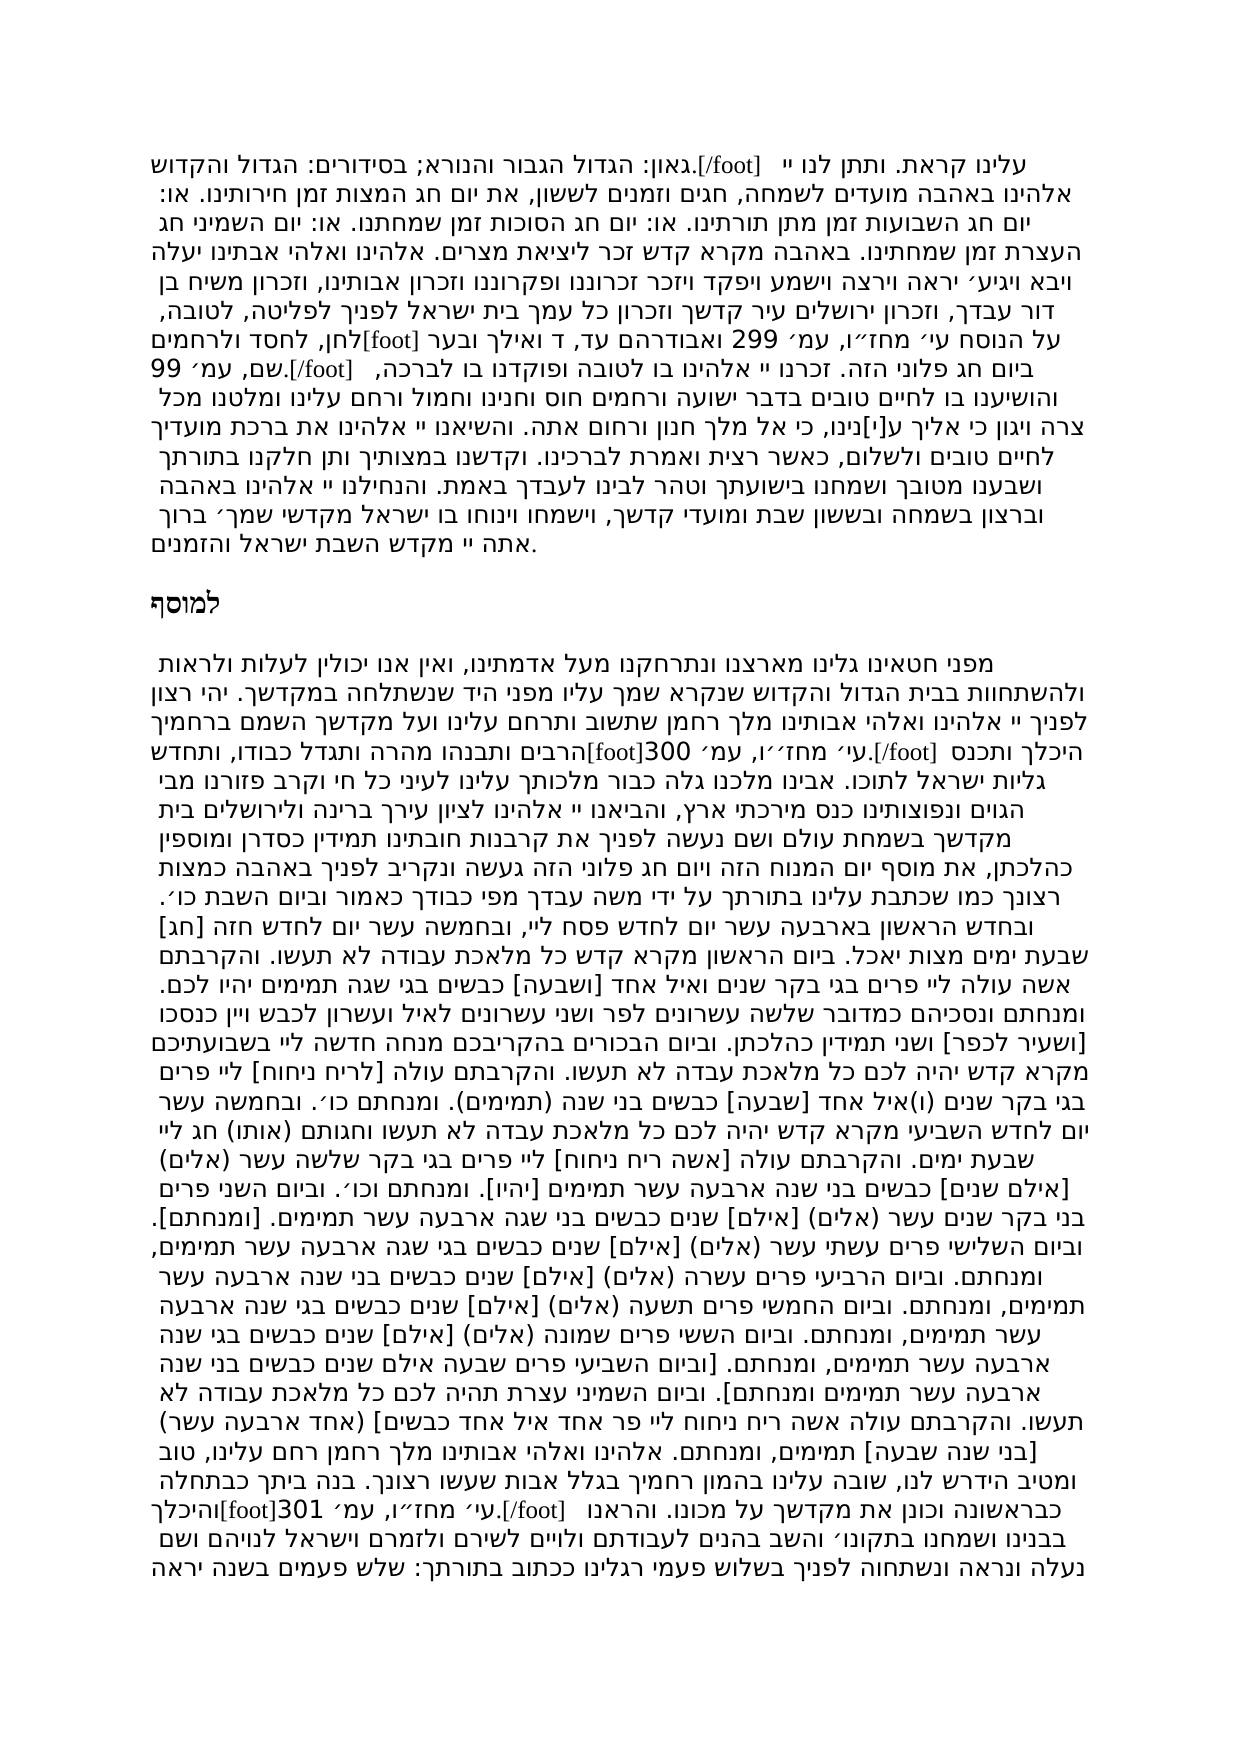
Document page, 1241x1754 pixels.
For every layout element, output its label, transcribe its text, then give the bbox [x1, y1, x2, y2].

subtitle למוסף [150, 588, 1090, 620]
text מפני חטאינו גלינו מארצנו ונתרחקנו מעל אדמתינו, ואין אנו יכולין לעלות ולראות ולהשתחוות בבית הגדול והקדוש שנקרא שמך עליו מפני היד שנשתלחה במקדשך. יהי רצון לפניך יי אלהינו ואלהי אבותינו מלך רחמן שתשוב ותרחם עלינו ועל מקדשך השמם ברחמיך הרבים ותבנהו מהרה ותגדל כבודו, ותחדש[foot]עי׳ מחז׳׳ו, עמ׳ 300.[/foot] היכלך ותכנס גליות ישראל לתוכו. אבינו מלכנו גלה כבור מלכותך עלינו לעיני כל חי וקרב פזורנו מבי הגוים ונפוצותינו כנס מירכתי ארץ, והביאנו יי אלהינו לציון עירך ברינה ולירושלים בית מקדשך בשמחת עולם ושם נעשה לפניך את קרבנות חובתינו תמידין כסדרן ומוספין כהלכתן, את מוסף יום המנוח הזה ויום חג פלוני הזה געשה ונקריב לפניך באהבה כמצות רצונך כמו שכתבת עלינו בתורתך על ידי משה עבדך מפי כבודך כאמור וביום השבת כו׳. ובחדש הראשון בארבעה עשר יום לחדש פסח ליי, ובחמשה עשר יום לחדש חזה [חג] שבעת ימים מצות יאכל. ביום הראשון מקרא קדש כל מלאכת עבודה לא תעשו. והקרבתם אשה עולה ליי פרים בגי בקר שנים ואיל אחד [ושבעה] כבשים בגי שגה תמימים יהיו לכם. ומנחתם ונסכיהם כמדובר שלשה עשרונים לפר ושני עשרונים לאיל ועשרון לכבש ויין כנסכו [ושעיר לכפר] ושני תמידין כהלכתן. וביום הבכורים בהקריבכם מנחה חדשה ליי בשבועתיכם מקרא קדש יהיה לכם כל מלאכת עבדה לא תעשו. והקרבתם עולה [לריח ניחוח] ליי פרים בגי בקר שנים (ו)איל אחד [שבעה] כבשים בני שנה (תמימים). ומנחתם כו׳. ובחמשה עשר יום לחדש השביעי מקרא קדש יהיה לכם כל מלאכת עבדה לא תעשו וחגותם (אותו) חג ליי שבעת ימים. והקרבתם עולה [אשה ריח ניחוח] ליי פרים בגי בקר שלשה עשר (אלים) [אילם שנים] כבשים בני שנה ארבעה עשר תמימים [יהיו]. ומנחתם וכו׳. וביום השני פרים בני בקר שנים עשר (אלים) [אילם] שנים כבשים בני שגה ארבעה עשר תמימים. [ומנחתם]. וביום השלישי פרים עשתי עשר (אלים) [אילם] שנים כבשים בגי שגה ארבעה עשר תמימים, ומנחתם. וביום הרביעי פרים עשרה (אלים) [אילם] שנים כבשים בני שנה ארבעה עשר תמימים, ומנחתם. וביום החמשי פרים תשעה (אלים) [אילם] שנים כבשים בגי שנה ארבעה עשר תמימים, ומנחתם. וביום הששי פרים שמונה (אלים) [אילם] שנים כבשים בגי שנה ארבעה עשר תמימים, ומנחתם. [וביום השביעי פרים שבעה אילם שנים כבשים בני שנה ארבעה עשר תמימים ומנחתם]. וביום השמיני עצרת תהיה לכם כל מלאכת עבודה לא תעשו. והקרבתם עולה אשה ריח ניחוח ליי פר אחד איל אחד כבשים] (אחד ארבעה עשר) [בני שנה שבעה] תמימים, ומנחתם. אלהינו ואלהי אבותינו מלך רחמן רחם עלינו, טוב ומטיב הידרש לנו, שובה עלינו בהמון רחמיך בגלל אבות שעשו רצונך. בנה ביתך כבתחלה והיכלך[foot]עי׳ מחז״ו, עמ׳ 301.[/foot] כבראשונה וכונן את מקדשך על מכונו. והראנו בבנינו ושמחנו בתקונו׳ והשב בהנים לעבודתם ולויים לשירם ולזמרם וישראל לנויהם ושם נעלה ונראה ונשתחוה לפניך בשלוש פעמי רגלינו ככתוב בתורתך: שלש פעמים בשנה יראה כל זכורך את פני יי אלהיך [במקום אשר יבחר] בחג המצות ובחג השבועות ובחג הסכות ולא יראה את פני יי ריקם, איש כמתנת ידו כברכת יי אלהיך אשר נתן לך. והשיאנו כו׳ רצה. [150, 649, 1090, 1582]
text אתה בחרתנו מכל העמים, אהבת אותנו ורצית בנו ורוממתנו מכל הלשונות וקדשתנו במצותיך, וקרבתנו מלכינו לעבודתיך ושמך הגדול והגבור והנורא[foot]בסידור רב סעדי׳ גאון: הגדול הגבור והנורא; בסידורים: הגדול והקדוש.[/foot] עלינו קראת. ותתן לנו יי אלהינו באהבה מועדים לשמחה, חגים וזמנים לששון, את יום חג המצות זמן חירותינו. או: יום חג השבועות זמן מתן תורתינו. או: יום חג הסוכות זמן שמחתנו. או: יום השמיני חג העצרת זמן שמחתינו. באהבה מקרא קדש זכר ליציאת מצרים. אלהינו ואלהי אבתינו יעלה ויבא ויגיע׳ יראה וירצה וישמע ויפקד ויזכר זכרוננו ופקרוננו וזכרון אבותינו, וזכרון משיח בן דור עבדך, וזכרון ירושלים עיר קדשך וזכרון כל עמך בית ישראל לפניך לפליטה, לטובה, לחן, לחסד ולרחמים[foot]על הנוסח עי׳ מחז״ו, עמ׳ 299 ואבודרהם עד, ד ואילך ובער שם, עמ׳ 99.[/foot] ביום חג פלוני הזה. זכרנו יי אלהינו בו לטובה ופוקדנו בו לברכה, והושיענו בו לחיים טובים בדבר ישועה ורחמים חוס וחנינו וחמול ורחם עלינו ומלטנו מכל צרה ויגון כי אליך ע[י]נינו, כי אל מלך חנון ורחום אתה. והשיאנו יי אלהינו את ברכת מועדיך לחיים טובים ולשלום, כאשר רצית ואמרת לברכינו. וקדשנו במצותיך ותן חלקנו בתורתך ושבענו מטובך ושמחנו בישועתך וטהר לבינו לעבדך באמת. והנחילנו יי אלהינו באהבה וברצון בשמחה ובששון שבת ומועדי קדשך, וישמחו וינוחו בו ישראל מקדשי שמך׳ ברוך אתה יי מקדש השבת ישראל והזמנים. [150, 150, 1090, 558]
